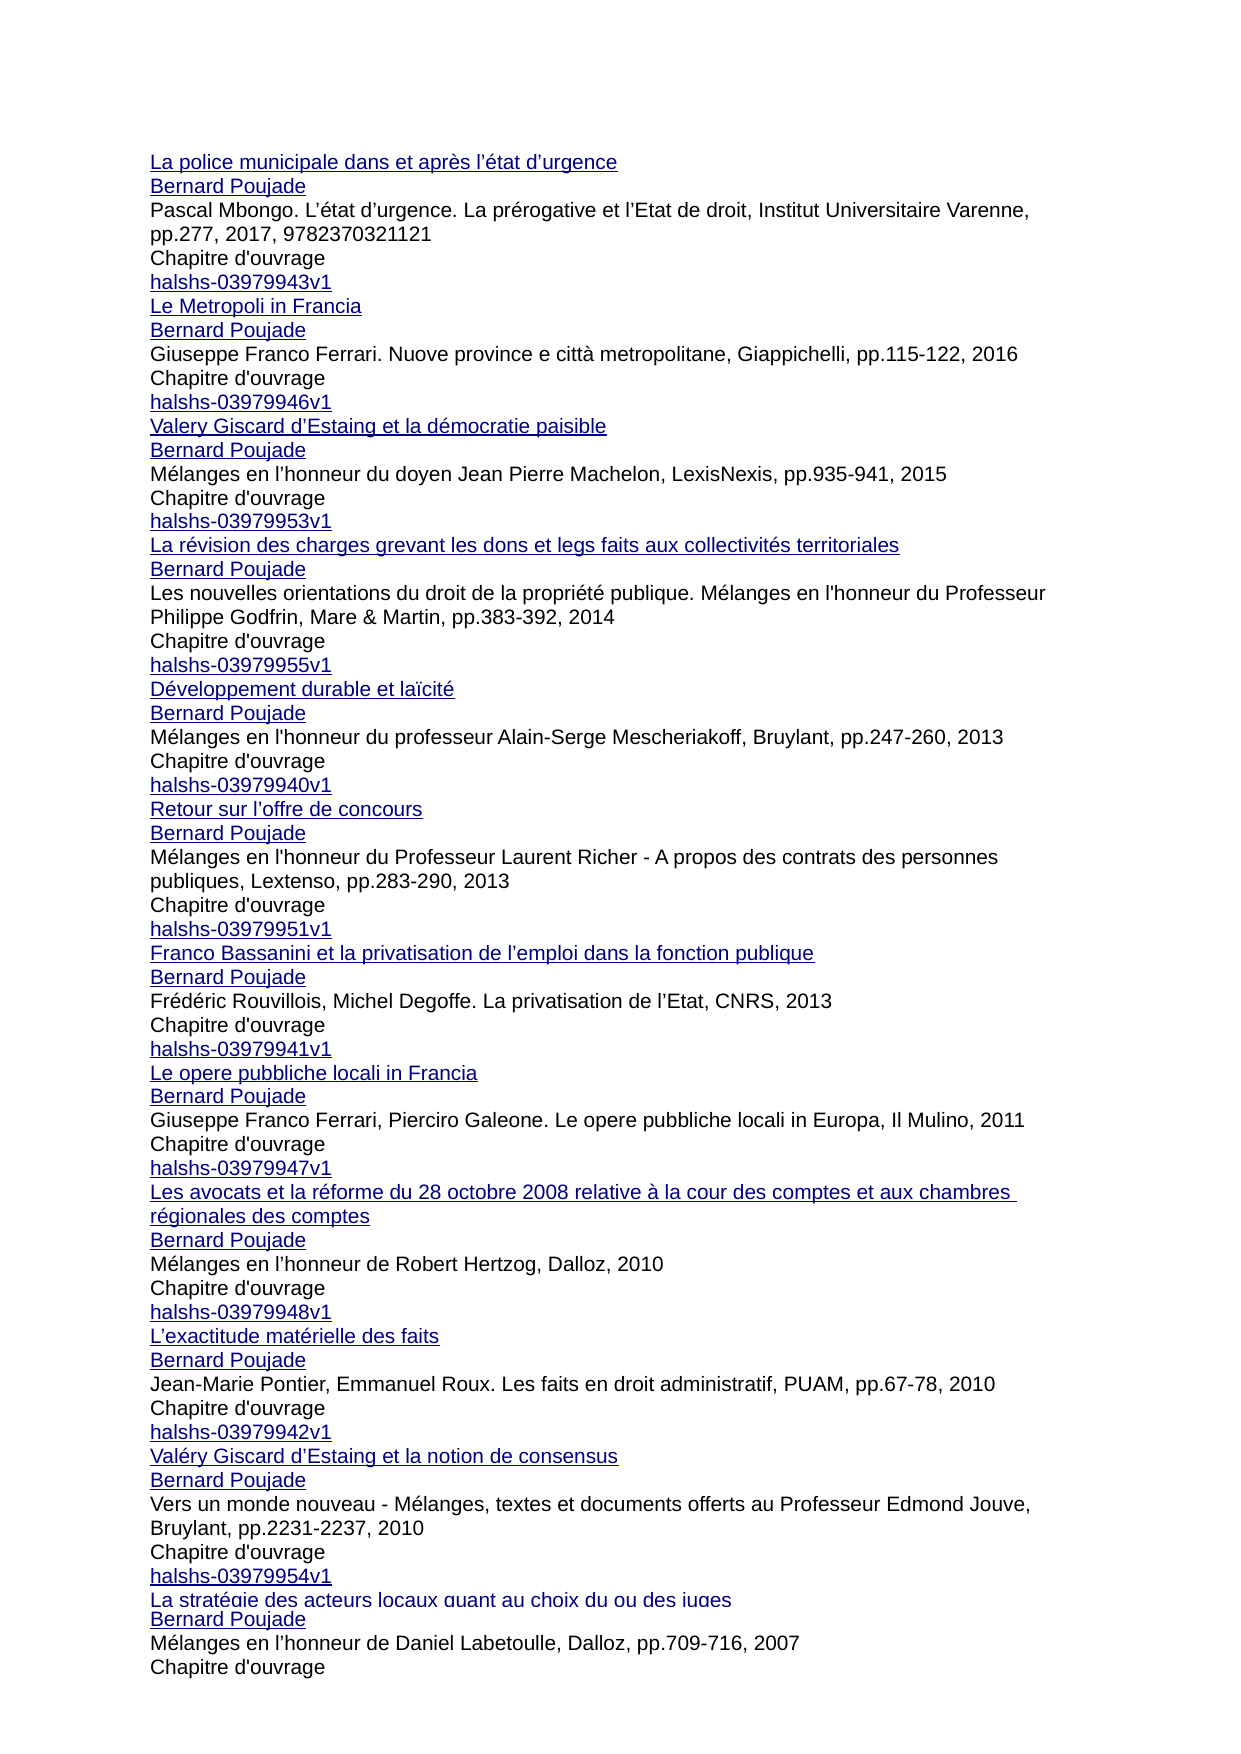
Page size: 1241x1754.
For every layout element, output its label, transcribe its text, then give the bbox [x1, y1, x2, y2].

table_cell Retour sur l’offre de concours Bernard Poujade Mélanges en l'honneur du Professeur Laurent Richer - A propos des contrats des personnes publiques, Lextenso, pp.283-290, 2013 Chapitre d'ouvrage halshs-03979951v1 [150, 797, 1090, 941]
table_cell La police municipale dans et après l’état d’urgence Bernard Poujade Pascal Mbongo. L’état d’urgence. La prérogative et l’Etat de droit, Institut Universitaire Varenne, pp.277, 2017, 9782370321121 Chapitre d'ouvrage halshs-03979943v1 [150, 150, 1090, 294]
table_cell L’exactitude matérielle des faits Bernard Poujade Jean-Marie Pontier, Emmanuel Roux. Les faits en droit administratif, PUAM, pp.67-78, 2010 Chapitre d'ouvrage halshs-03979942v1 [150, 1324, 1090, 1444]
table_cell Le Metropoli in Francia Bernard Poujade Giuseppe Franco Ferrari. Nuove province e città metropolitane, Giappichelli, pp.115-122, 2016 Chapitre d'ouvrage halshs-03979946v1 [150, 294, 1090, 413]
table_cell Développement durable et laïcité Bernard Poujade Mélanges en l'honneur du professeur Alain-Serge Mescheriakoff, Bruylant, pp.247-260, 2013 Chapitre d'ouvrage halshs-03979940v1 [150, 677, 1090, 797]
table_cell Franco Bassanini et la privatisation de l’emploi dans la fonction publique Bernard Poujade Frédéric Rouvillois, Michel Degoffe. La privatisation de l’Etat, CNRS, 2013 Chapitre d'ouvrage halshs-03979941v1 [150, 941, 1090, 1060]
table_cell Le opere pubbliche locali in Francia Bernard Poujade Giuseppe Franco Ferrari, Pierciro Galeone. Le opere pubbliche locali in Europa, Il Mulino, 2011 Chapitre d'ouvrage halshs-03979947v1 [150, 1060, 1090, 1180]
table_cell La révision des charges grevant les dons et legs faits aux collectivités territoriales Bernard Poujade Les nouvelles orientations du droit de la propriété publique. Mélanges en l'honneur du Professeur Philippe Godfrin, Mare & Martin, pp.383-392, 2014 Chapitre d'ouvrage halshs-03979955v1 [150, 533, 1090, 677]
table_cell La stratégie des acteurs locaux quant au choix du ou des juges Bernard Poujade Mélanges en l’honneur de Daniel Labetoulle, Dalloz, pp.709-716, 2007 Chapitre d'ouvrage [150, 1588, 1090, 1679]
table_cell Les avocats et la réforme du 28 octobre 2008 relative à la cour des comptes et aux chambres régionales des comptes Bernard Poujade Mélanges en l’honneur de Robert Hertzog, Dalloz, 2010 Chapitre d'ouvrage halshs-03979948v1 [150, 1180, 1090, 1324]
table_cell Valery Giscard d’Estaing et la démocratie paisible Bernard Poujade Mélanges en l’honneur du doyen Jean Pierre Machelon, LexisNexis, pp.935-941, 2015 Chapitre d'ouvrage halshs-03979953v1 [150, 414, 1090, 533]
table_cell Valéry Giscard d’Estaing et la notion de consensus Bernard Poujade Vers un monde nouveau - Mélanges, textes et documents offerts au Professeur Edmond Jouve, Bruylant, pp.2231-2237, 2010 Chapitre d'ouvrage halshs-03979954v1 [150, 1444, 1090, 1587]
